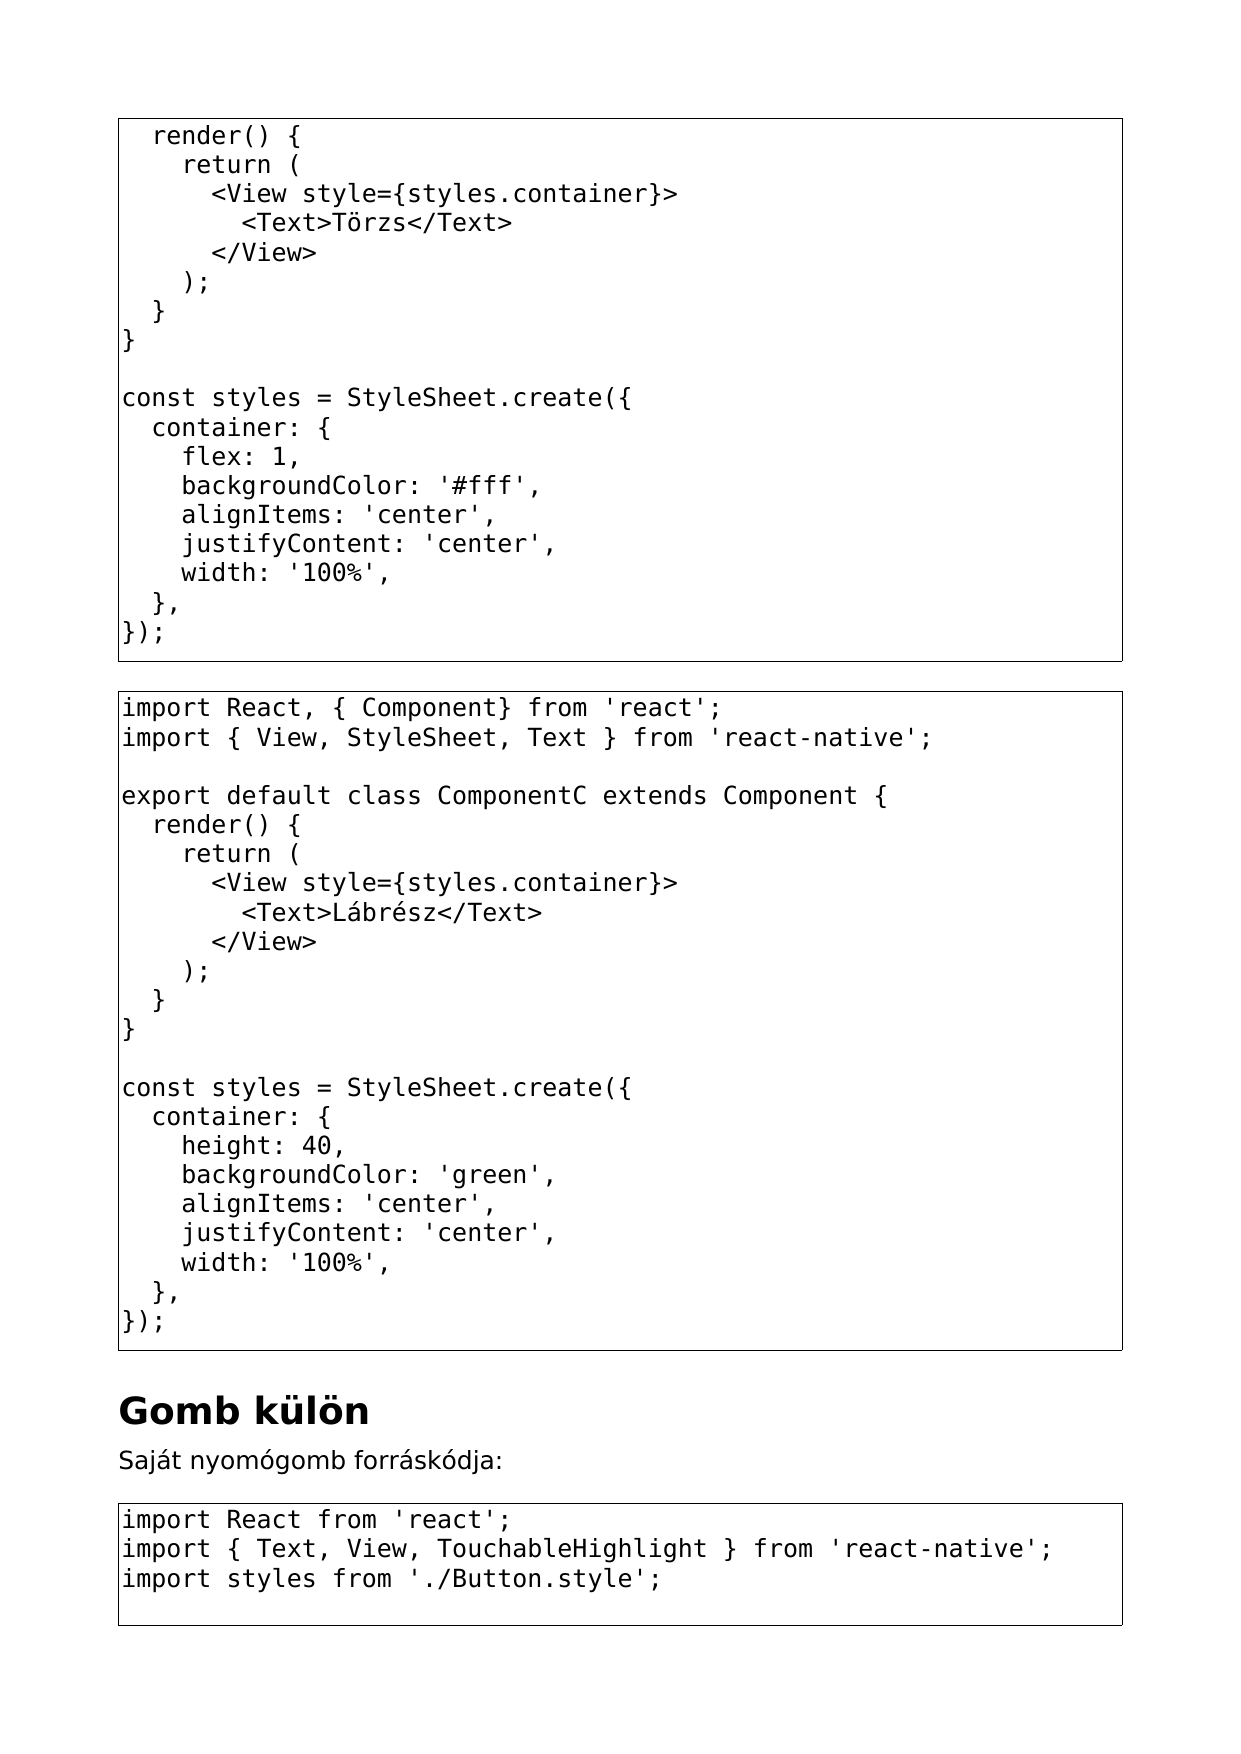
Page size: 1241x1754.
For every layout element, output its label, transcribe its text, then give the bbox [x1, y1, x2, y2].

table_header render() { return ( <View style={styles.container}> <Text>Törzs</Text> </View> ); } } const styles = StyleSheet.create({ container: { flex: 1, backgroundColor: '#fff', alignItems: 'center', justifyContent: 'center', width: '100%', }, }); [119, 119, 1122, 661]
table_header import React from 'react'; import { Text, View, TouchableHighlight } from 'react-native'; import styles from './Button.style'; [119, 1504, 1122, 1625]
table_header import React, { Component} from 'react'; import { View, StyleSheet, Text } from 'react-native'; export default class ComponentC extends Component { render() { return ( <View style={styles.container}> <Text>Lábrész</Text> </View> ); } } const styles = StyleSheet.create({ container: { height: 40, backgroundColor: 'green', alignItems: 'center', justifyContent: 'center', width: '100%', }, }); [119, 692, 1122, 1350]
text Saját nyomógomb forráskódja: [118, 1446, 1122, 1475]
subtitle Gomb külön [118, 1390, 1122, 1433]
